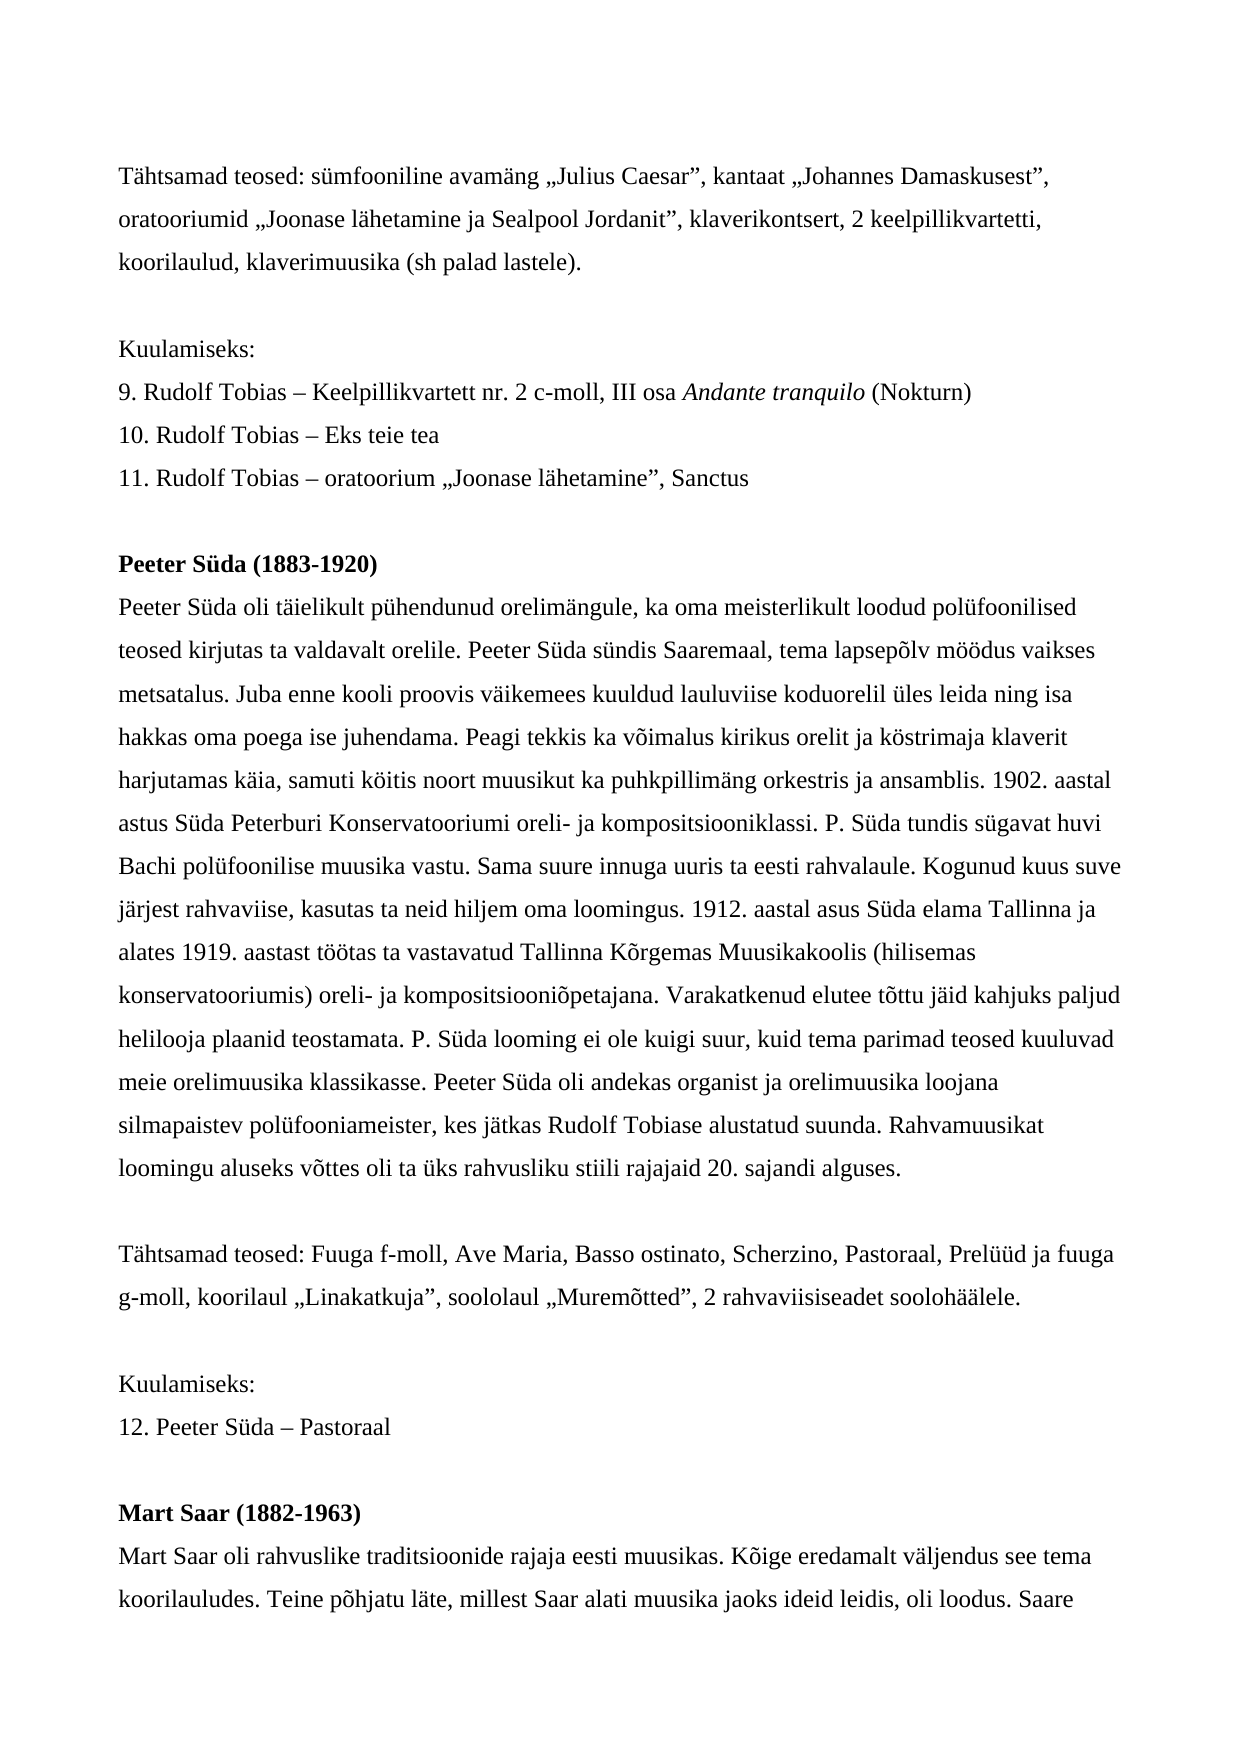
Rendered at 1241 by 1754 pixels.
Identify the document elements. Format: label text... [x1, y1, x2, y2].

text Mart Saar oli rahvuslike traditsioonide rajaja eesti muusikas. Kõige eredamalt väljendus see tema koorilauludes. Teine põhjatu läte, millest Saar alati muusika jaoks ideid leidis, oli loodus. Saare [118, 1541, 1122, 1613]
text 11. Rudolf Tobias – oratoorium „Joonase lähetamine”, Sanctus [118, 463, 1122, 492]
text 12. Peeter Süda – Pastoraal [118, 1412, 1122, 1441]
text Peeter Süda oli täielikult pühendunud orelimängule, ka oma meisterlikult loodud polüfoonilised teosed kirjutas ta valdavalt orelile. Peeter Süda sündis Saaremaal, tema lapsepõlv möödus vaikses metsatalus. Juba enne kooli proovis väikemees kuuldud lauluviise koduorelil üles leida ning isa hakkas oma poega ise juhendama. Peagi tekkis ka võimalus kirikus orelit ja köstrimaja klaverit harjutamas käia, samuti köitis noort muusikut ka puhkpillimäng orkestris ja ansamblis. 1902. aastal astus Süda Peterburi Konservatooriumi oreli- ja kompositsiooniklassi. P. Süda tundis sügavat huvi Bachi polüfoonilise muusika vastu. Sama suure innuga uuris ta eesti rahvalaule. Kogunud kuus suve järjest rahvaviise, kasutas ta neid hiljem oma loomingus. 1912. aastal asus Süda elama Tallinna ja alates 1919. aastast töötas ta vastavatud Tallinna Kõrgemas Muusikakoolis (hilisemas konservatooriumis) oreli- ja kompositsiooniõpetajana. Varakatkenud elutee tõttu jäid kahjuks paljud helilooja plaanid teostamata. P. Süda looming ei ole kuigi suur, kuid tema parimad teosed kuuluvad meie orelimuusika klassikasse. Peeter Süda oli andekas organist ja orelimuusika loojana silmapaistev polüfooniameister, kes jätkas Rudolf Tobiase alustatud suunda. Rahvamuusikat loomingu aluseks võttes oli ta üks rahvusliku stiili rajajaid 20. sajandi alguses. [118, 592, 1122, 1182]
text Tähtsamad teosed: sümfooniline avamäng „Julius Caesar”, kantaat „Johannes Damaskusest”, oratooriumid „Joonase lähetamine ja Sealpool Jordanit”, klaverikontsert, 2 keelpillikvartetti, koorilaulud, klaverimuusika (sh palad lastele). [118, 161, 1122, 276]
text Kuulamiseks: [118, 334, 1122, 362]
text 10. Rudolf Tobias – Eks teie tea [118, 420, 1122, 449]
text Peeter Süda (1883-1920) [118, 549, 1122, 578]
text Tähtsamad teosed: Fuuga f-moll, Ave Maria, Basso ostinato, Scherzino, Pastoraal, Prelüüd ja fuuga g-moll, koorilaul „Linakatkuja”, soololaul „Muremõtted”, 2 rahvaviisiseadet soolohäälele. [118, 1239, 1122, 1311]
text Mart Saar (1882-1963) [118, 1498, 1122, 1527]
text Kuulamiseks: [118, 1369, 1122, 1397]
text 9. Rudolf Tobias – Keelpillikvartett nr. 2 c-moll, III osa Andante tranquilo (Nokturn) [118, 377, 1122, 406]
